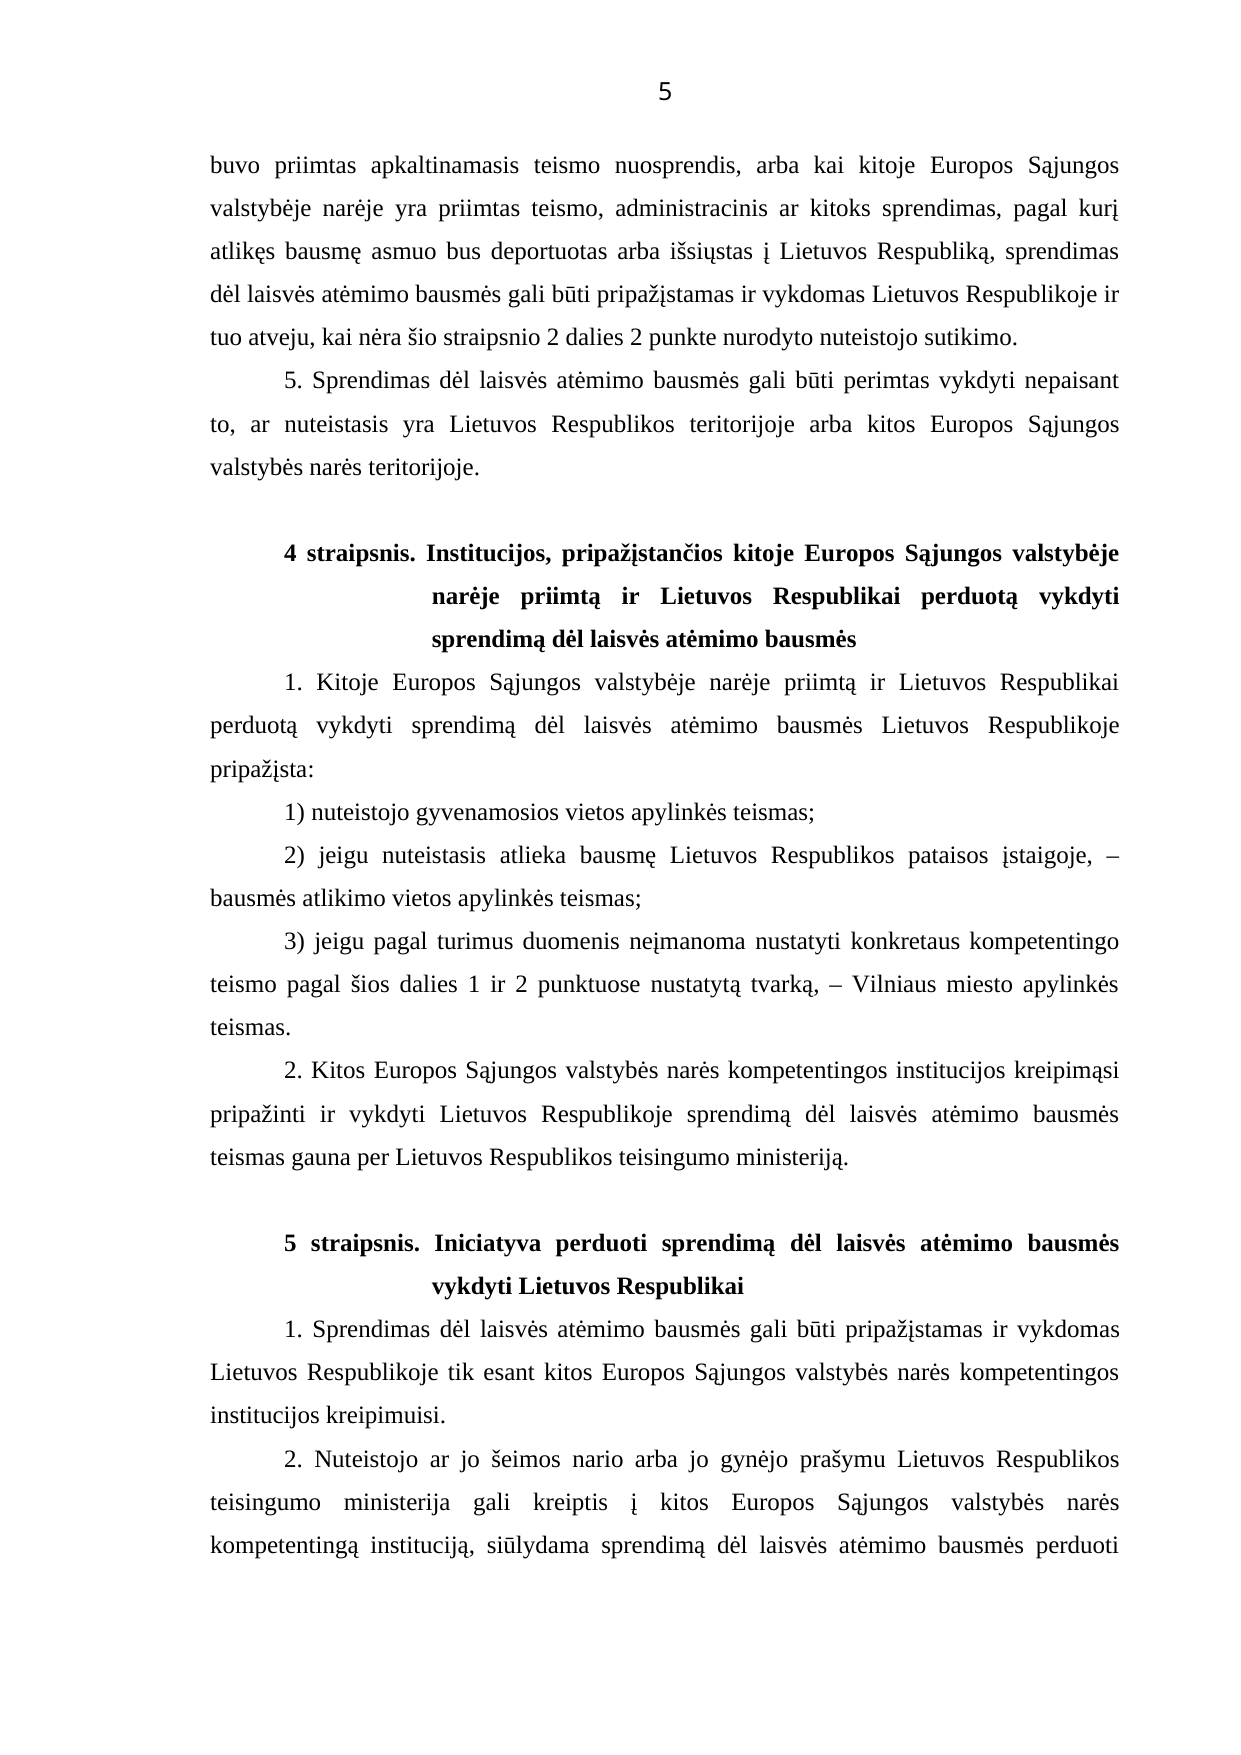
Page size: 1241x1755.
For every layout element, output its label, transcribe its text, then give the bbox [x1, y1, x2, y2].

text 1) nuteistojo gyvenamosios vietos apylinkės teismas; [210, 797, 1120, 826]
text 3) jeigu pagal turimus duomenis neįmanoma nustatyti konkretaus kompetentingo teismo pagal šios dalies 1 ir 2 punktuose nustatytą tvarką, – Vilniaus miesto apylinkės teismas. [210, 926, 1120, 1041]
text 2. Kitos Europos Sąjungos valstybės narės kompetentingos institucijos kreipimąsi pripažinti ir vykdyti Lietuvos Respublikoje sprendimą dėl laisvės atėmimo bausmės teismas gauna per Lietuvos Respublikos teisingumo ministeriją. [210, 1056, 1120, 1171]
text 2. Nuteistojo ar jo šeimos nario arba jo gynėjo prašymu Lietuvos Respublikos teisingumo ministerija gali kreiptis į kitos Europos Sąjungos valstybės narės kompetentingą instituciją, siūlydama sprendimą dėl laisvės atėmimo bausmės perduoti [210, 1444, 1120, 1559]
text buvo priimtas apkaltinamasis teismo nuosprendis, arba kai kitoje Europos Sąjungos valstybėje narėje yra priimtas teismo, administracinis ar kitoks sprendimas, pagal kurį atlikęs bausmę asmuo bus deportuotas arba išsiųstas į Lietuvos Respubliką, sprendimas dėl laisvės atėmimo bausmės gali būti pripažįstamas ir vykdomas Lietuvos Respublikoje ir tuo atveju, kai nėra šio straipsnio 2 dalies 2 punkte nurodyto nuteistojo sutikimo. [210, 150, 1120, 351]
text 2) jeigu nuteistasis atlieka bausmę Lietuvos Respublikos pataisos įstaigoje, – bausmės atlikimo vietos apylinkės teismas; [210, 840, 1120, 912]
text 4 straipsnis. Institucijos, pripažįstančios kitoje Europos Sąjungos valstybėje narėje priimtą ir Lietuvos Respublikai perduotą vykdyti sprendimą dėl laisvės atėmimo bausmės [284, 538, 1120, 653]
text 5. Sprendimas dėl laisvės atėmimo bausmės gali būti perimtas vykdyti nepaisant to, ar nuteistasis yra Lietuvos Respublikos teritorijoje arba kitos Europos Sąjungos valstybės narės teritorijoje. [210, 366, 1120, 481]
text 5 straipsnis. Iniciatyva perduoti sprendimą dėl laisvės atėmimo bausmės vykdyti Lietuvos Respublikai [284, 1228, 1120, 1300]
text 1. Kitoje Europos Sąjungos valstybėje narėje priimtą ir Lietuvos Respublikai perduotą vykdyti sprendimą dėl laisvės atėmimo bausmės Lietuvos Respublikoje pripažįsta: [210, 667, 1120, 782]
text 1. Sprendimas dėl laisvės atėmimo bausmės gali būti pripažįstamas ir vykdomas Lietuvos Respublikoje tik esant kitos Europos Sąjungos valstybės narės kompetentingos institucijos kreipimuisi. [210, 1314, 1120, 1429]
